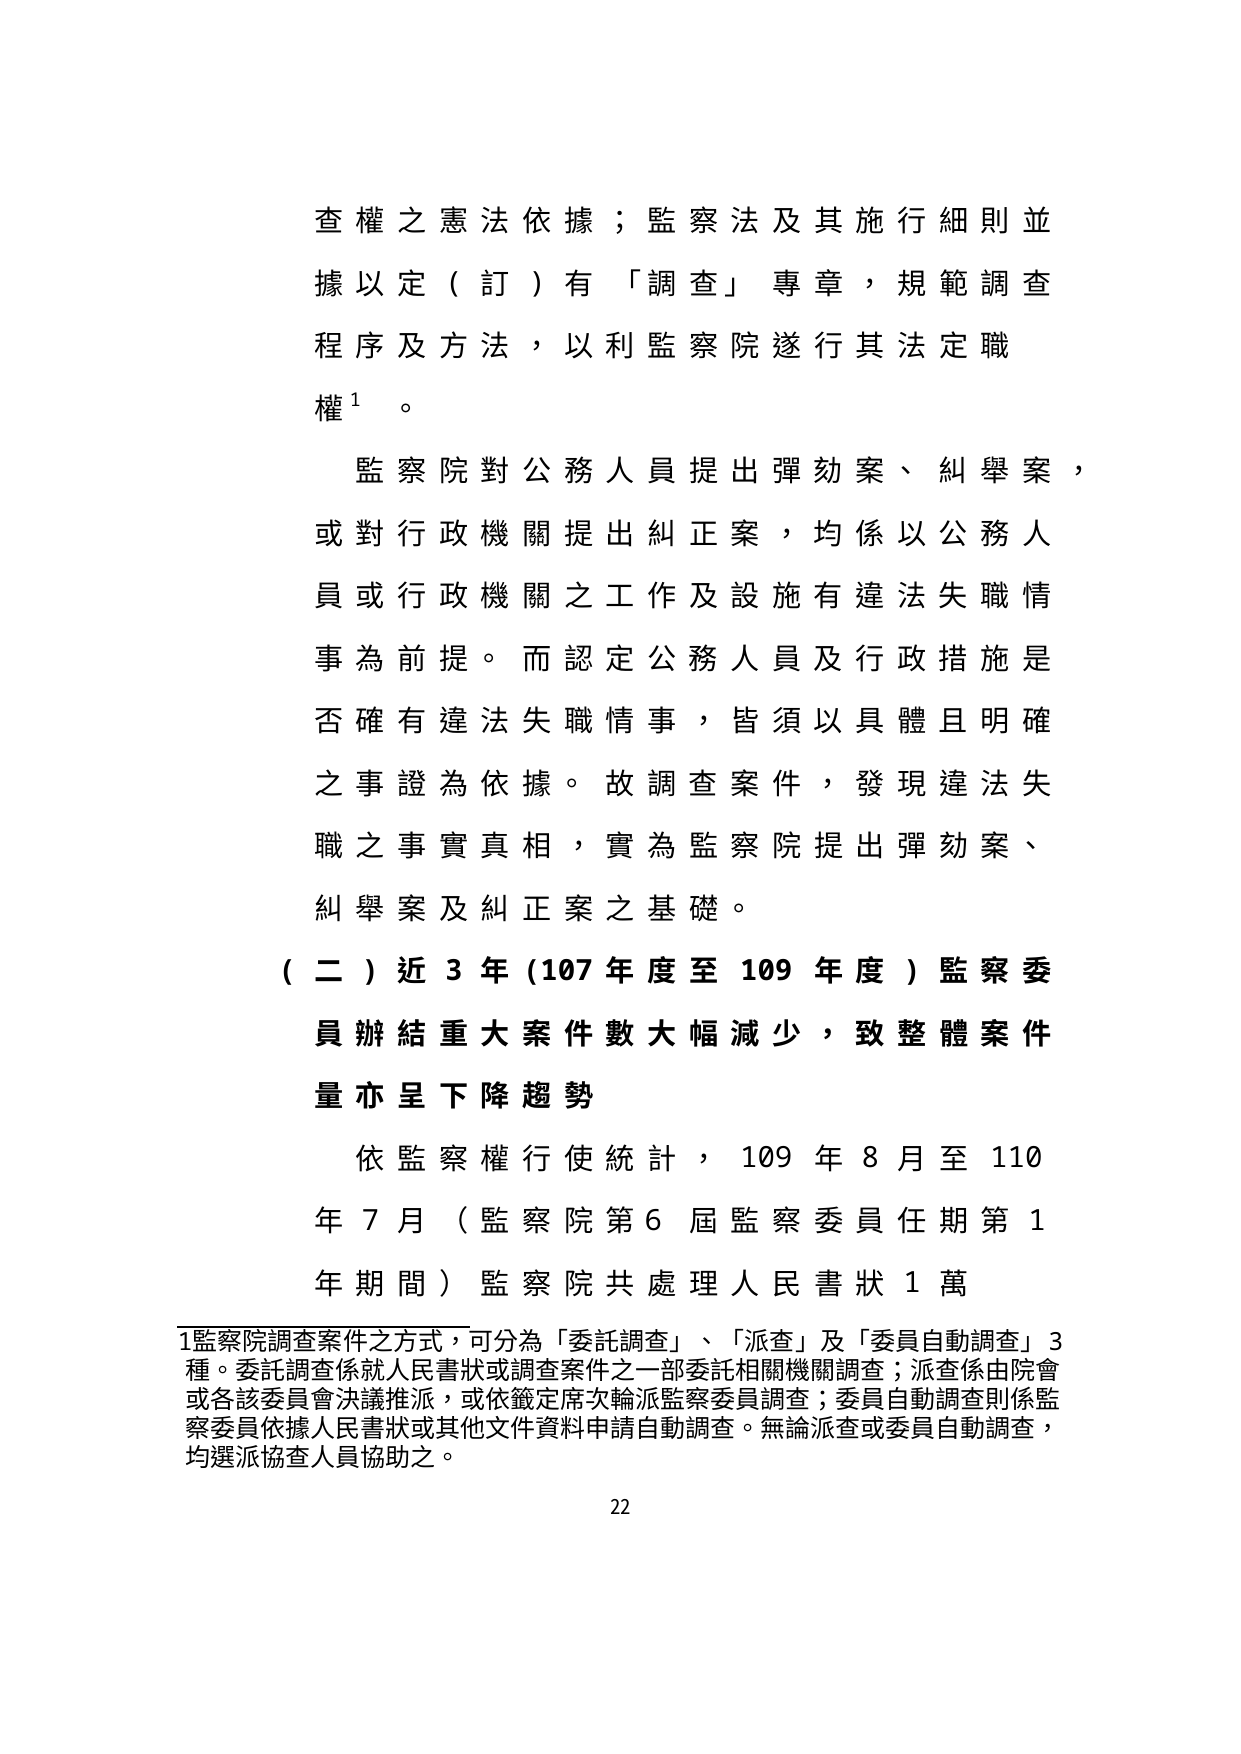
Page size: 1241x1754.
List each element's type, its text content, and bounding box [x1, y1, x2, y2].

text (二)近3年(107年度至109年度)監察委員辦結重大案件數大幅減少，致整體案件量亦呈下降趨勢 [242, 927, 1058, 1115]
text 查權之憲法依據；監察法及其施行細則並據以定(訂)有「調查」專章，規範調查程序及方法，以利監察院遂行其法定職權。 [271, 177, 1058, 427]
text 監察院對公務人員提出彈劾案、糾舉案，或對行政機關提出糾正案，均係以公務人員或行政機關之工作及設施有違法失職情事為前提。而認定公務人員及行政措施是否確有違法失職情事，皆須以具體且明確之事證為依據。故調查案件，發現違法失職之事實真相，實為監察院提出彈劾案、糾舉案及糾正案之基礎。 [271, 427, 1058, 927]
text 依監察權行使統計，109年8月至110年7月（監察院第6 屆監察委員任期第1年期間）監察院共處理人民書狀1萬 [271, 1115, 1058, 1302]
text 監察院調查案件之方式，可分為「委託調查」、「派查」及「委員自動調查」3種。委託調查係就人民書狀或調查案件之一部委託相關機關調查；派查係由院會或各該委員會決議推派，或依籤定席次輪派監察委員調查；委員自動調查則係監察委員依據人民書狀或其他文件資料申請自動調查。無論派查或委員自動調查，均選派協查人員協助之。 [177, 1327, 1063, 1473]
